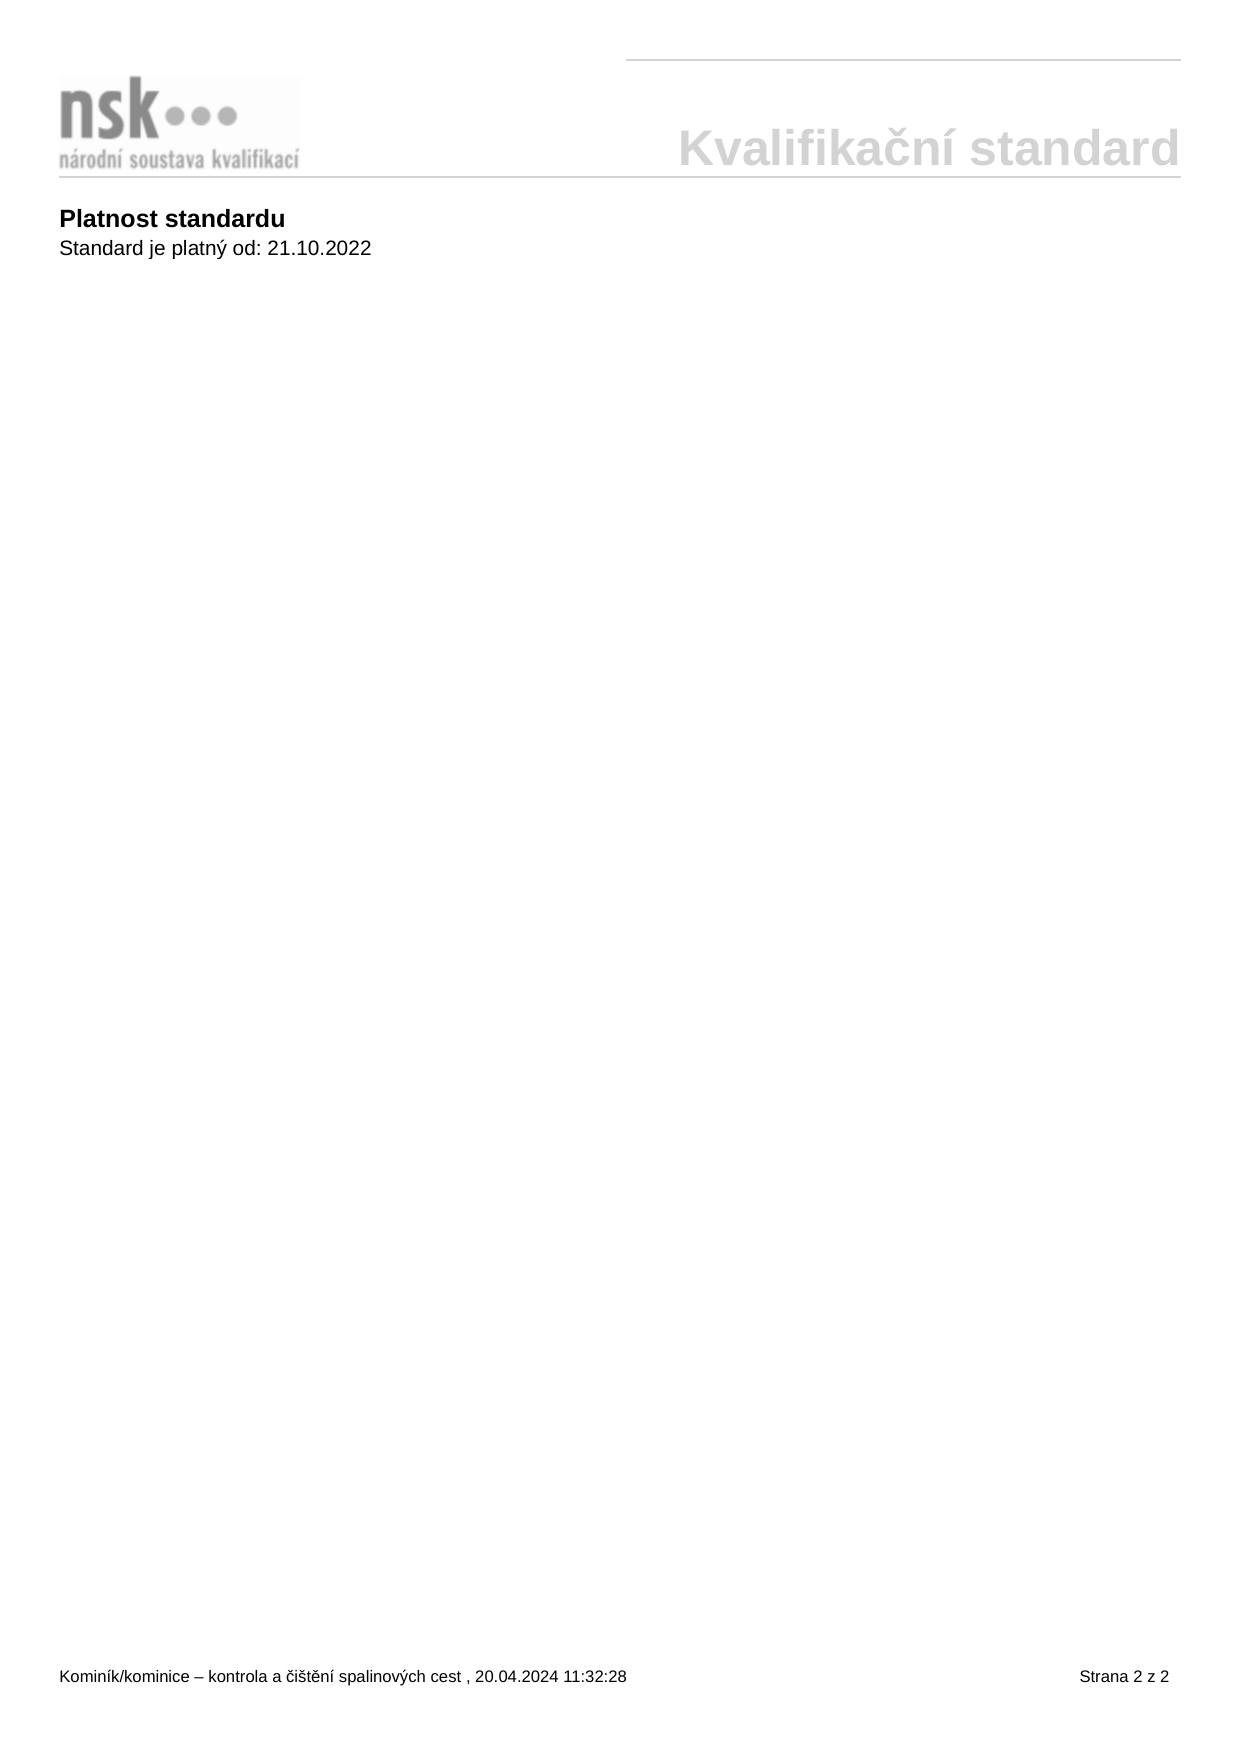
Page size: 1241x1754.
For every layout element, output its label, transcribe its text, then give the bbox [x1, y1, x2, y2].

table_cell [484, 559, 620, 859]
table_cell [862, 859, 1093, 1159]
table_cell [59, 859, 483, 1159]
table_cell [1093, 559, 1169, 859]
table_cell [862, 1409, 1093, 1658]
table_cell [59, 559, 483, 859]
table_cell Strana 2 z 2 [862, 1658, 1169, 1694]
table_cell [862, 259, 1093, 559]
table_cell [1093, 859, 1169, 1159]
table_cell [1169, 1409, 1181, 1658]
table_cell [620, 1409, 626, 1658]
table_cell [1093, 259, 1169, 559]
table_cell [620, 259, 626, 559]
table_cell [1169, 1658, 1181, 1694]
table_cell [1093, 1159, 1169, 1409]
table_cell [1169, 1159, 1181, 1409]
table_cell Kvalifikační standard [626, 61, 1181, 176]
table_cell [59, 178, 1181, 194]
table_cell [1169, 559, 1181, 859]
table_cell [59, 194, 483, 200]
table_cell [620, 859, 626, 1159]
table_cell [626, 859, 862, 1159]
table_cell [626, 559, 862, 859]
table_cell [484, 1409, 620, 1658]
table_cell [626, 194, 862, 200]
table_cell [626, 1409, 862, 1658]
table_cell [484, 1159, 620, 1409]
table_cell [59, 259, 483, 559]
table_cell Platnost standardu [59, 200, 1181, 236]
table_cell [1093, 1409, 1169, 1658]
picture [58, 59, 621, 171]
table_cell [862, 559, 1093, 859]
table_cell [59, 171, 483, 176]
table_cell [626, 1159, 862, 1409]
table_cell [1093, 194, 1169, 200]
table_cell [620, 559, 626, 859]
table_cell [484, 859, 620, 1159]
table_cell Standard je platný od: 21.10.2022 [59, 236, 1181, 259]
table_cell [484, 194, 620, 200]
table_cell [1169, 194, 1181, 200]
table_cell [862, 194, 1093, 200]
table_cell [1169, 259, 1181, 559]
table_cell [484, 259, 620, 559]
table_cell Kominík/kominice – kontrola a čištění spalinových cest , 20.04.2024 11:32:28 [59, 1658, 862, 1694]
table_cell [1169, 859, 1181, 1159]
table_cell [59, 1409, 483, 1658]
table_cell [626, 259, 862, 559]
table_cell [620, 1159, 626, 1409]
table_cell [862, 1159, 1093, 1409]
table_cell [621, 59, 626, 170]
table_cell [484, 171, 620, 176]
table_cell [59, 1159, 483, 1409]
